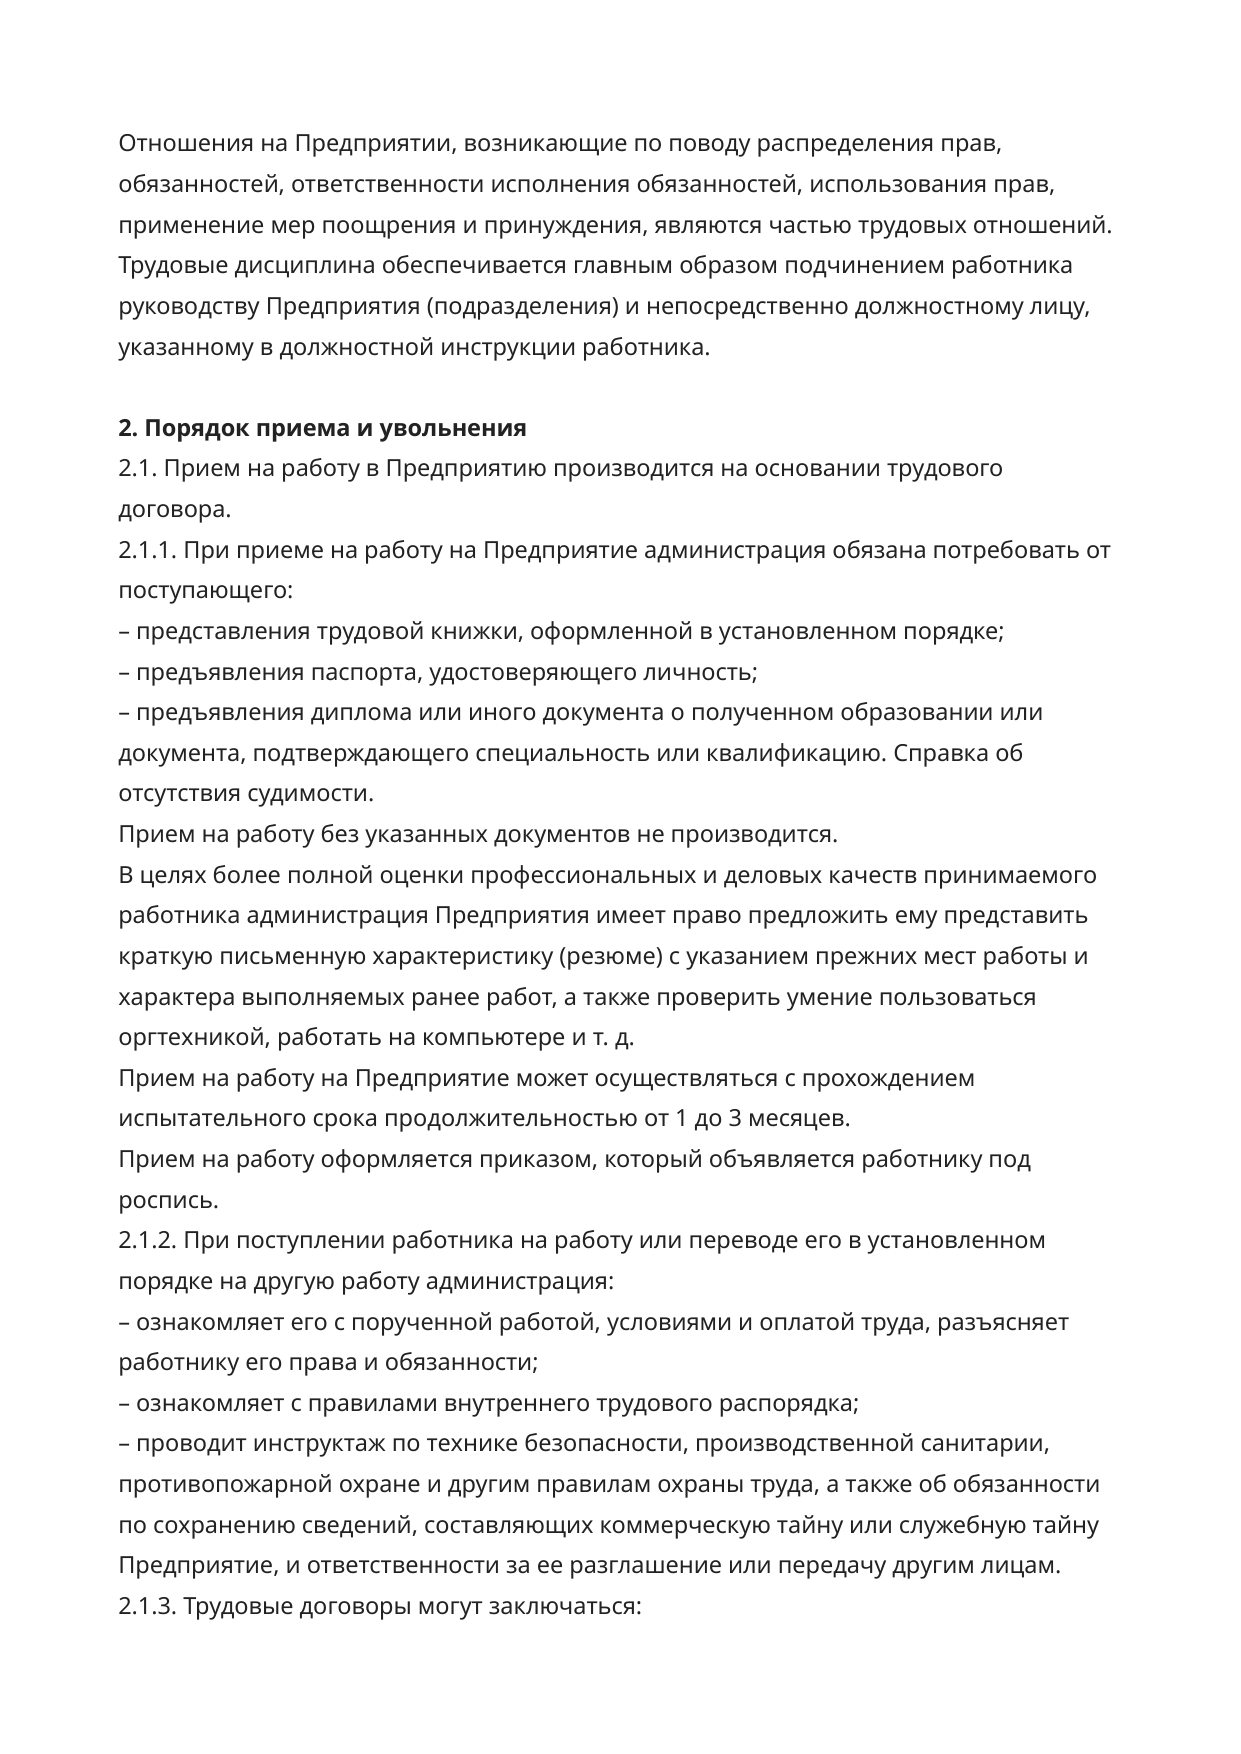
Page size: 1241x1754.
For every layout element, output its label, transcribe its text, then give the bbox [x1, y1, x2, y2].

text Отношения на Предприятии, возникающие по поводу распределения прав, обязанностей, ответственности исполнения обязанностей, использования прав, применение мер поощрения и принуждения, являются частью трудовых отношений. Трудовые дисциплина обеспечивается главным образом подчинением работника руководству Предприятия (подразделения) и непосредственно должностному лицу, указанному в должностной инструкции работника. [118, 118, 1122, 362]
text 2. Порядок приема и увольнения 2.1. Прием на работу в Предприятию производится на основании трудового договора. 2.1.1. При приеме на работу на Предприятие администрация обязана потребовать от поступающего: – представления трудовой книжки, оформленной в установленном порядке; – предъявления паспорта, удостоверяющего личность; – предъявления диплома или иного документа о полученном образовании или документа, подтверждающего специальность или квалификацию. Справка об отсутствия судимости. Прием на работу без указанных документов не производится. В целях более полной оценки профессиональных и деловых качеств принимаемого работника администрация Предприятия имеет право предложить ему представить краткую письменную характеристику (резюме) с указанием прежних мест работы и характера выполняемых ранее работ, а также проверить умение пользоваться оргтехникой, работать на компьютере и т. д. Прием на работу на Предприятие может осуществляться с прохождением испытательного срока продолжительностью от 1 до 3 месяцев. Прием на работу оформляется приказом, который объявляется работнику под роспись. 2.1.2. При поступлении работника на работу или переводе его в установленном порядке на другую работу администрация: – ознакомляет его с порученной работой, условиями и оплатой труда, разъясняет работнику его права и обязанности; – ознакомляет с правилами внутреннего трудового распорядка; – проводит инструктаж по технике безопасности, производственной санитарии, противопожарной охране и другим правилам охраны труда, а также об обязанности по сохранению сведений, составляющих коммерческую тайну или служебную тайну Предприятие, и ответственности за ее разглашение или передачу другим лицам. 2.1.3. Трудовые договоры могут заключаться: [118, 402, 1122, 1621]
